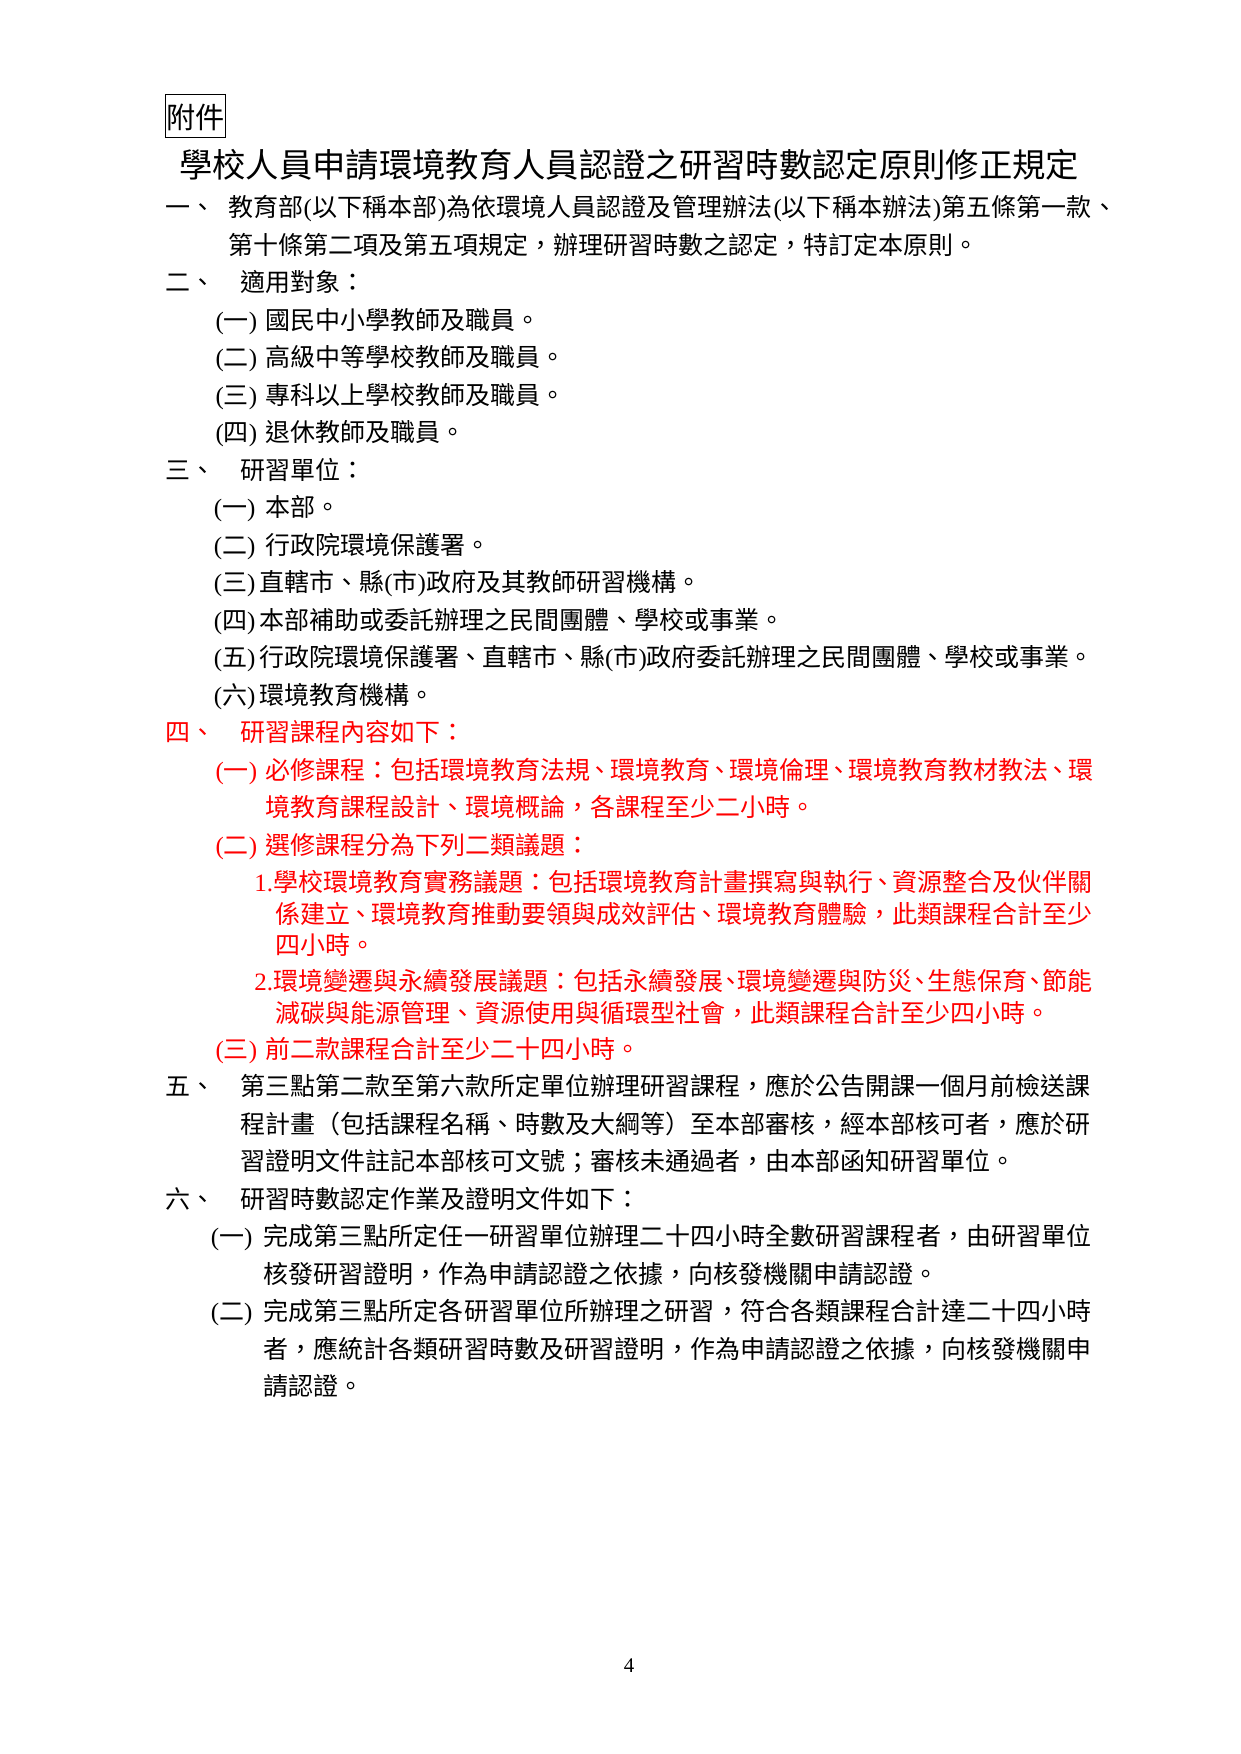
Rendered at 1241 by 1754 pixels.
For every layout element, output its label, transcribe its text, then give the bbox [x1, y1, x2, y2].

list 必修課程：包括環境教育法規、環境教育、環境倫理、環境教育教材教法、環境教育課程設計、環境概論，各課程至少二小時。 [215, 749, 1092, 824]
list 前二款課程合計至少二十四小時。 [215, 1028, 1092, 1066]
list 直轄市、縣(市)政府及其教師研習機構。 [213, 562, 1092, 599]
list 選修課程分為下列二類議題： [215, 824, 1092, 862]
list 國民中小學教師及職員。 [215, 299, 1092, 337]
list 研習時數認定作業及證明文件如下： [165, 1178, 1092, 1216]
list 退休教師及職員。 [215, 412, 1092, 449]
list 環境教育機構。 [213, 674, 1092, 712]
text 1.學校環境教育實務議題：包括環境教育計畫撰寫與執行、資源整合及伙伴關係建立、環境教育推動要領與成效評估、環境教育體驗，此類課程合計至少四小時。 [254, 867, 1092, 961]
list 教育部(以下稱本部)為依環境人員認證及管理辦法(以下稱本辦法)第五條第一款、第十條第二項及第五項規定，辦理研習時數之認定，特訂定本原則。 [165, 187, 1092, 262]
list 高級中等學校教師及職員。 [215, 337, 1092, 374]
list 行政院環境保護署。 [213, 524, 1092, 562]
list 完成第三點所定任一研習單位辦理二十四小時全數研習課程者，由研習單位核發研習證明，作為申請認證之依據，向核發機關申請認證。 [211, 1216, 1092, 1291]
list 研習課程內容如下： [165, 712, 1092, 749]
text 學校人員申請環境教育人員認證之研習時數認定原則修正規定 [165, 138, 1092, 187]
text 2.環境變遷與永續發展議題：包括永續發展、環境變遷與防災、生態保育、節能減碳與能源管理、資源使用與循環型社會，此類課程合計至少四小時。 [254, 966, 1092, 1028]
list 本部補助或委託辦理之民間團體、學校或事業。 [213, 599, 1092, 637]
text 附件 [166, 95, 225, 137]
list 研習單位： [165, 449, 1092, 487]
list 第三點第二款至第六款所定單位辦理研習課程，應於公告開課一個月前檢送課程計畫（包括課程名稱、時數及大綱等）至本部審核，經本部核可者，應於研習證明文件註記本部核可文號；審核未通過者，由本部函知研習單位。 [165, 1066, 1092, 1178]
text [226, 94, 1092, 138]
list 適用對象： [165, 262, 1092, 299]
list 本部。 [213, 487, 1092, 524]
list 行政院環境保護署、直轄市、縣(市)政府委託辦理之民間團體、學校或事業。 [213, 637, 1092, 674]
list 完成第三點所定各研習單位所辦理之研習，符合各類課程合計達二十四小時者，應統計各類研習時數及研習證明，作為申請認證之依據，向核發機關申請認證。 [211, 1291, 1092, 1403]
list 專科以上學校教師及職員。 [215, 374, 1092, 412]
